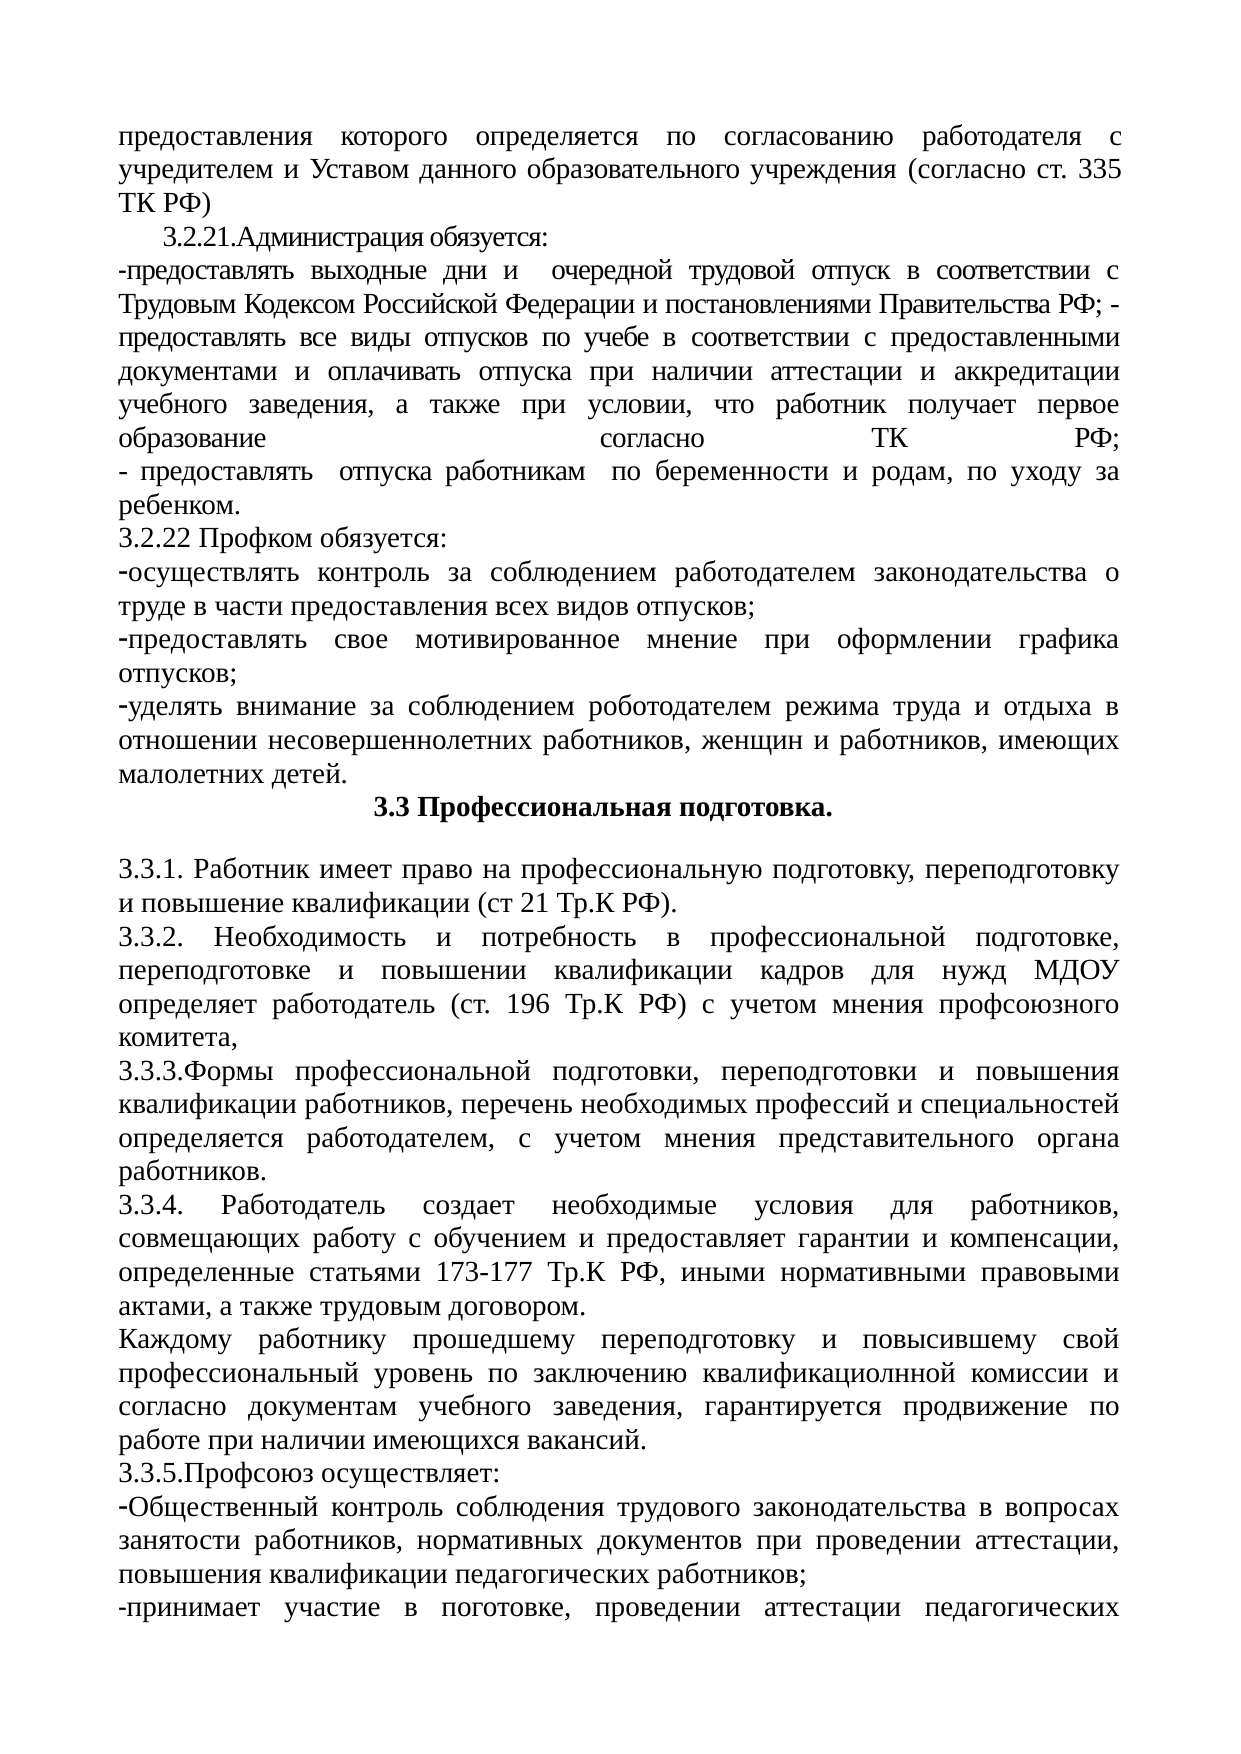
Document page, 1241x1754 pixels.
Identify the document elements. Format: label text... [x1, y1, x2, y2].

text Каждому работнику прошедшему переподготовку и повысившему свой профессиональный уровень по заключению квалификациолнной комиссии и согласно документам учебного заведения, гарантируется продвижение по работе при наличии имеющихся вакансий. [118, 1321, 1120, 1455]
list принимает участие в поготовке, проведении аттестации педагогических [118, 1589, 1120, 1623]
list Общественный контроль соблюдения трудового законодательства в вопросах занятости работников, нормативных документов при проведении аттестации, повышения квалификации педагогических работников; [118, 1489, 1120, 1589]
text 3.3.1. Работник имеет право на профессиональную подготовку, переподготовку и повышение квалификации (ст 21 Тр.К РФ). [118, 852, 1120, 919]
list Профсоюз осуществляет: [118, 1455, 1120, 1489]
text 3.3.4. Работодатель создает необходимые условия для работников, совмещающих работу с обучением и предоставляет гарантии и компенсации, определенные статьями 173-177 Тр.К РФ, иными нормативными правовыми актами, а также трудовым договором. [118, 1187, 1120, 1321]
list уделять внимание за соблюдением роботодателем режима труда и отдыха в отношении несовершеннолетних работников, женщин и работников, имеющих малолетних детей. [118, 688, 1120, 789]
list предоставлять выходные дни и очередной трудовой отпуск в соответствии с Трудовым Кодексом Российской Федерации и постановлениями Правительства РФ; - предоставлять все виды отпусков по учебе в соответствии с предоставленными документами и оплачивать отпуска при наличии аттестации и аккредитации учебного заведения, а также при условии, что работник получает первое образование согласно ТК РФ; - предоставлять отпуска работникам по беременности и родам, по уходу за ребенком. [118, 252, 1120, 521]
text 3.3 Профессиональная подготовка. [118, 789, 1120, 823]
list предоставлять свое мотивированное мнение при оформлении графика отпусков; [118, 621, 1120, 688]
text 3.3.2. Необходимость и потребность в профессиональной подготовке, переподготовке и повышении квалификации кадров для нужд МДОУ определяет работодатель (ст. 196 Тр.К РФ) с учетом мнения профсоюзного комитета, [118, 919, 1120, 1053]
text 3.2.22 Профком обязуется: [118, 521, 1120, 554]
list осуществлять контроль за соблюдением работодателем законодательства о труде в части предоставления всех видов отпусков; [118, 554, 1120, 621]
text предоставления которого определяется по согласованию работодателя с учредителем и Уставом данного образовательного учреждения (согласно ст. 335 ТК РФ) [118, 118, 1122, 219]
text 3.2.21.Администрация обязуется: [118, 219, 1120, 252]
text 3.3.3.Формы профессиональной подготовки, переподготовки и повышения квалификации работников, перечень необходимых профессий и специальностей определяется работодателем, с учетом мнения представительного органа работников. [118, 1053, 1120, 1187]
